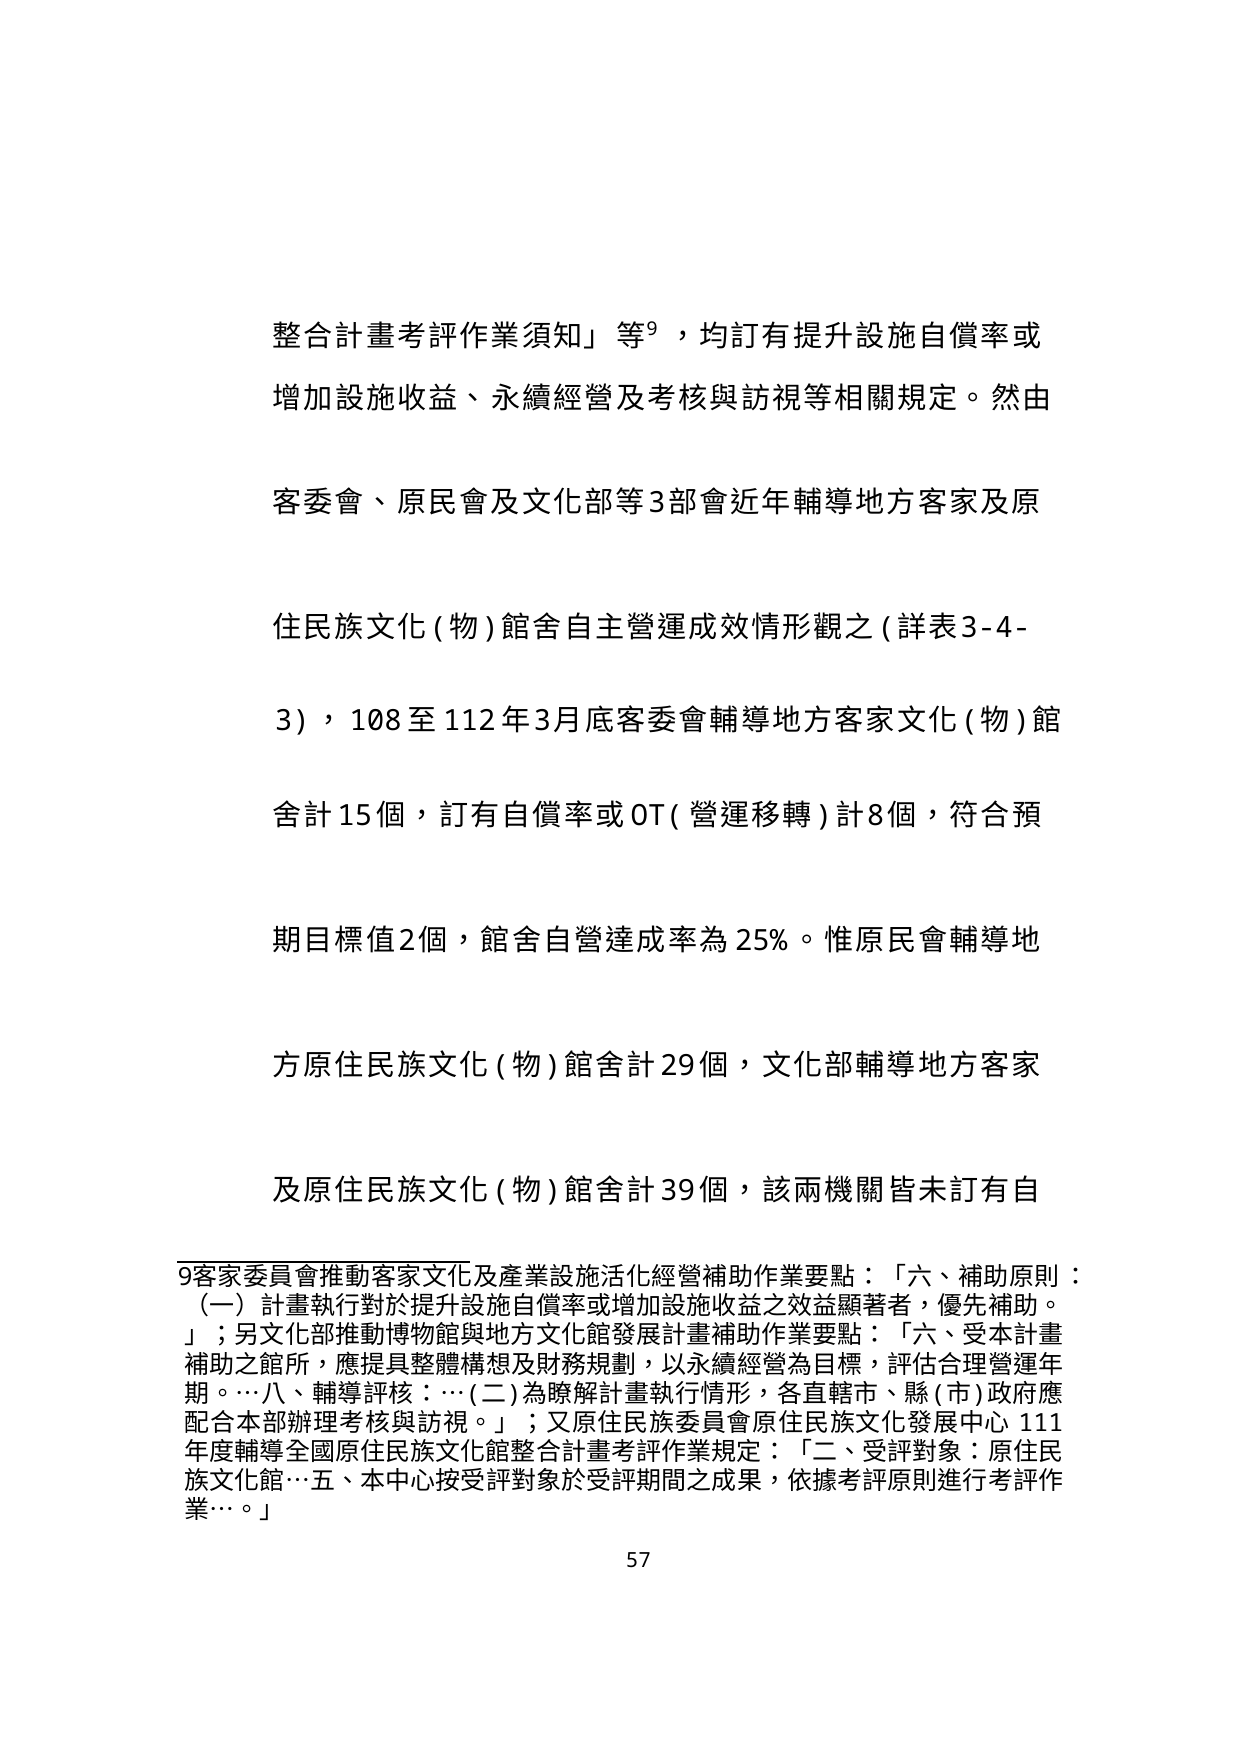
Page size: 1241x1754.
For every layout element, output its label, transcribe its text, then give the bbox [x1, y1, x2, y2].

text 整合計畫考評作業須知」等，均訂有提升設施自償率或增加設施收益、永續經營及考核與訪視等相關規定。然由客委會、原民會及文化部等3部會近年輔導地方客家及原住民族文化(物)館舍自主營運成效情形觀之(詳表3-4-3)，108至112年3月底客委會輔導地方客家文化(物)館舍計15個，訂有自償率或OT(營運移轉)計8個，符合預期目標值2個，館舍自營達成率為25%。惟原民會輔導地方原住民族文化(物)館舍計29個，文化部輔導地方客家及原住民族文化(物)館舍計39個，該兩機關皆未訂有自 [266, 229, 1063, 1229]
text 客家委員會推動客家文化及產業設施活化經營補助作業要點：「六、補助原則：（一）計畫執行對於提升設施自償率或增加設施收益之效益顯著者，優先補助。」；另文化部推動博物館與地方文化館發展計畫補助作業要點：「六、受本計畫補助之館所，應提具整體構想及財務規劃，以永續經營為目標，評估合理營運年期。…八、輔導評核：…(二)為瞭解計畫執行情形，各直轄市、縣(市)政府應配合本部辦理考核與訪視。」；又原住民族委員會原住民族文化發展中心111年度輔導全國原住民族文化館整合計畫考評作業規定：「二、受評對象：原住民族文化館…五、本中心按受評對象於受評期間之成果，依據考評原則進行考評作業…。」 [177, 1262, 1063, 1525]
